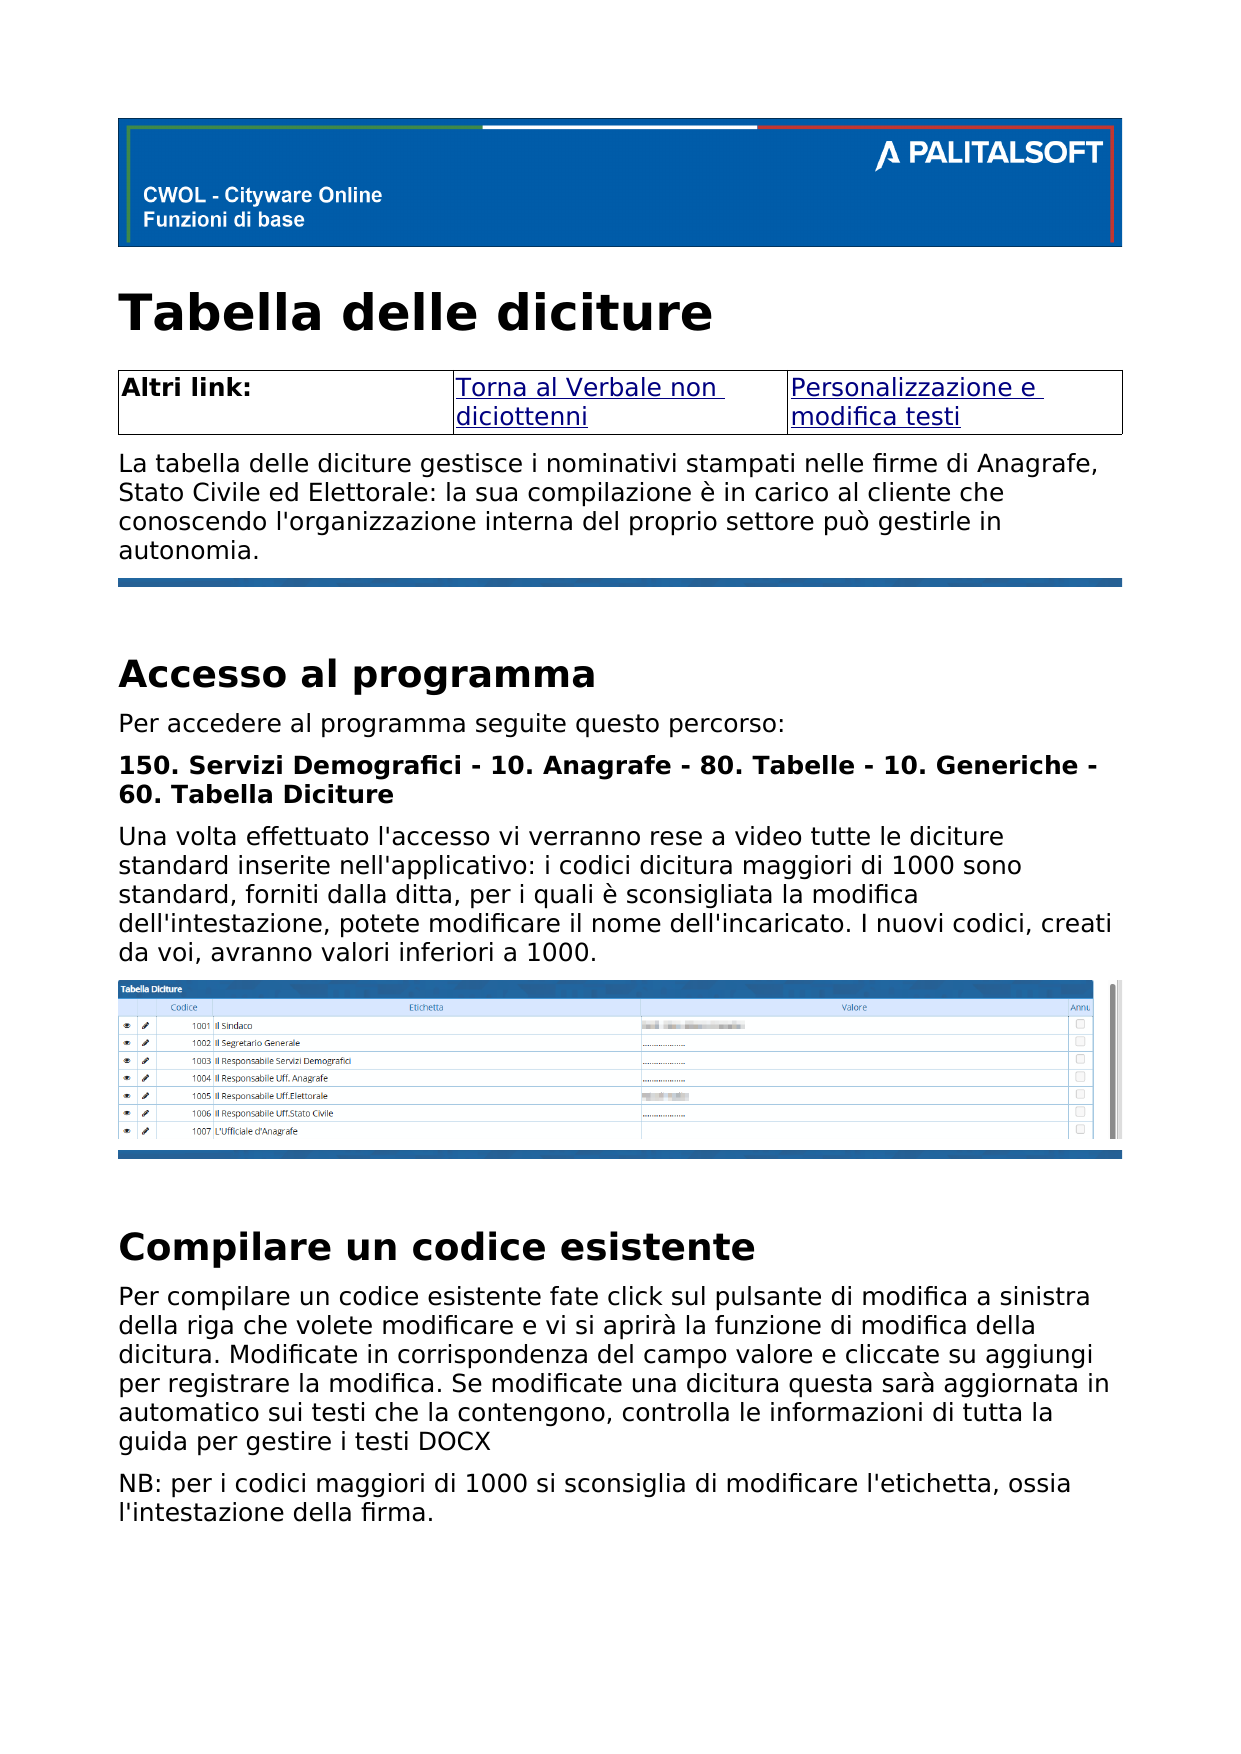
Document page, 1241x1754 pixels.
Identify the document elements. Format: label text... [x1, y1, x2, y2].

subtitle Compilare un codice esistente [118, 1226, 1122, 1269]
text Per accedere al programma seguite questo percorso: [118, 709, 1122, 738]
picture [118, 118, 1123, 247]
text NB: per i codici maggiori di 1000 si sconsiglia di modificare l'etichetta, ossia l'intestazione della firma. [118, 1469, 1122, 1528]
text La tabella delle diciture gestisce i nominativi stampati nelle firme di Anagrafe, Stato Civile ed Elettorale: la sua compilazione è in carico al cliente che conoscendo l'organizzazione interna del proprio settore può gestirle in autonomia. [118, 449, 1122, 566]
text 150. Servizi Demografici - 10. Anagrafe - 80. Tabelle - 10. Generiche - 60. Tabella Diciture [118, 751, 1122, 809]
table_header Personalizzazione e modifica testi [788, 371, 1122, 434]
subtitle Tabella delle diciture [118, 284, 1122, 342]
subtitle Accesso al programma [118, 653, 1122, 697]
picture [118, 980, 1123, 1139]
text Per compilare un codice esistente fate click sul pulsante di modifica a sinistra della riga che volete modificare e vi si aprirà la funzione di modifica della dicitura. Modificate in corrispondenza del campo valore e cliccate su aggiungi per registrare la modifica. Se modificate una dicitura questa sarà aggiornata in automatico sui testi che la contengono, controlla le informazioni di tutta la guida per gestire i testi DOCX [118, 1282, 1122, 1457]
table_header Torna al Verbale non diciottenni [454, 371, 787, 434]
table_header Altri link: [119, 371, 453, 434]
picture [118, 1150, 1123, 1159]
picture [118, 578, 1123, 587]
text Una volta effettuato l'accesso vi verranno rese a video tutte le diciture standard inserite nell'applicativo: i codici dicitura maggiori di 1000 sono standard, forniti dalla ditta, per i quali è sconsigliata la modifica dell'intestazione, potete modificare il nome dell'incaricato. I nuovi codici, creati da voi, avranno valori inferiori a 1000. [118, 822, 1122, 968]
